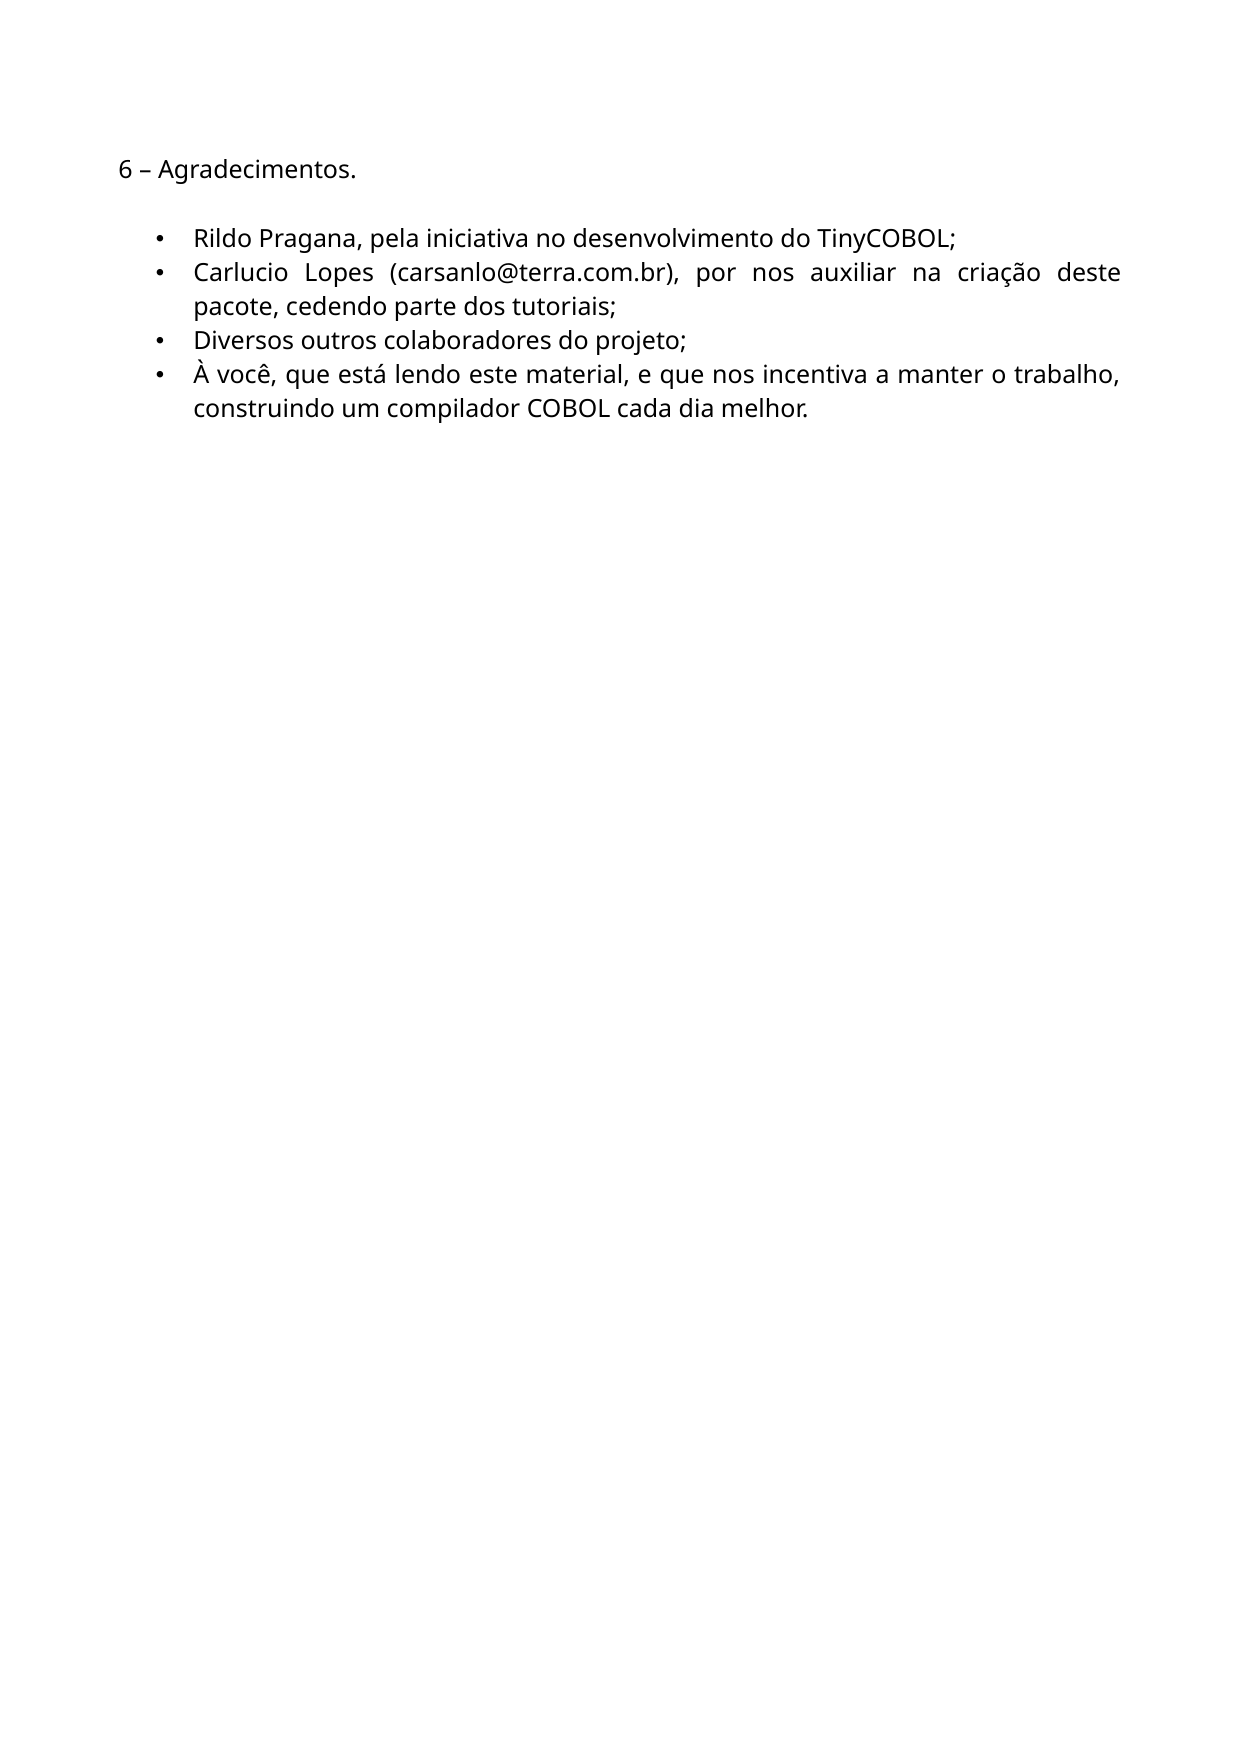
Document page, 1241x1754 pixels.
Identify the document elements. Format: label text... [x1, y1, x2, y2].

text 6 – Agradecimentos. [118, 152, 1122, 186]
list Carlucio Lopes (carsanlo@terra.com.br), por nos auxiliar na criação deste pacote, cedendo parte dos tutoriais; [156, 254, 1122, 322]
list À você, que está lendo este material, e que nos incentiva a manter o trabalho, construindo um compilador COBOL cada dia melhor. [156, 357, 1122, 425]
list Rildo Pragana, pela iniciativa no desenvolvimento do TinyCOBOL; [156, 220, 1122, 254]
list Diversos outros colaboradores do projeto; [156, 322, 1122, 357]
